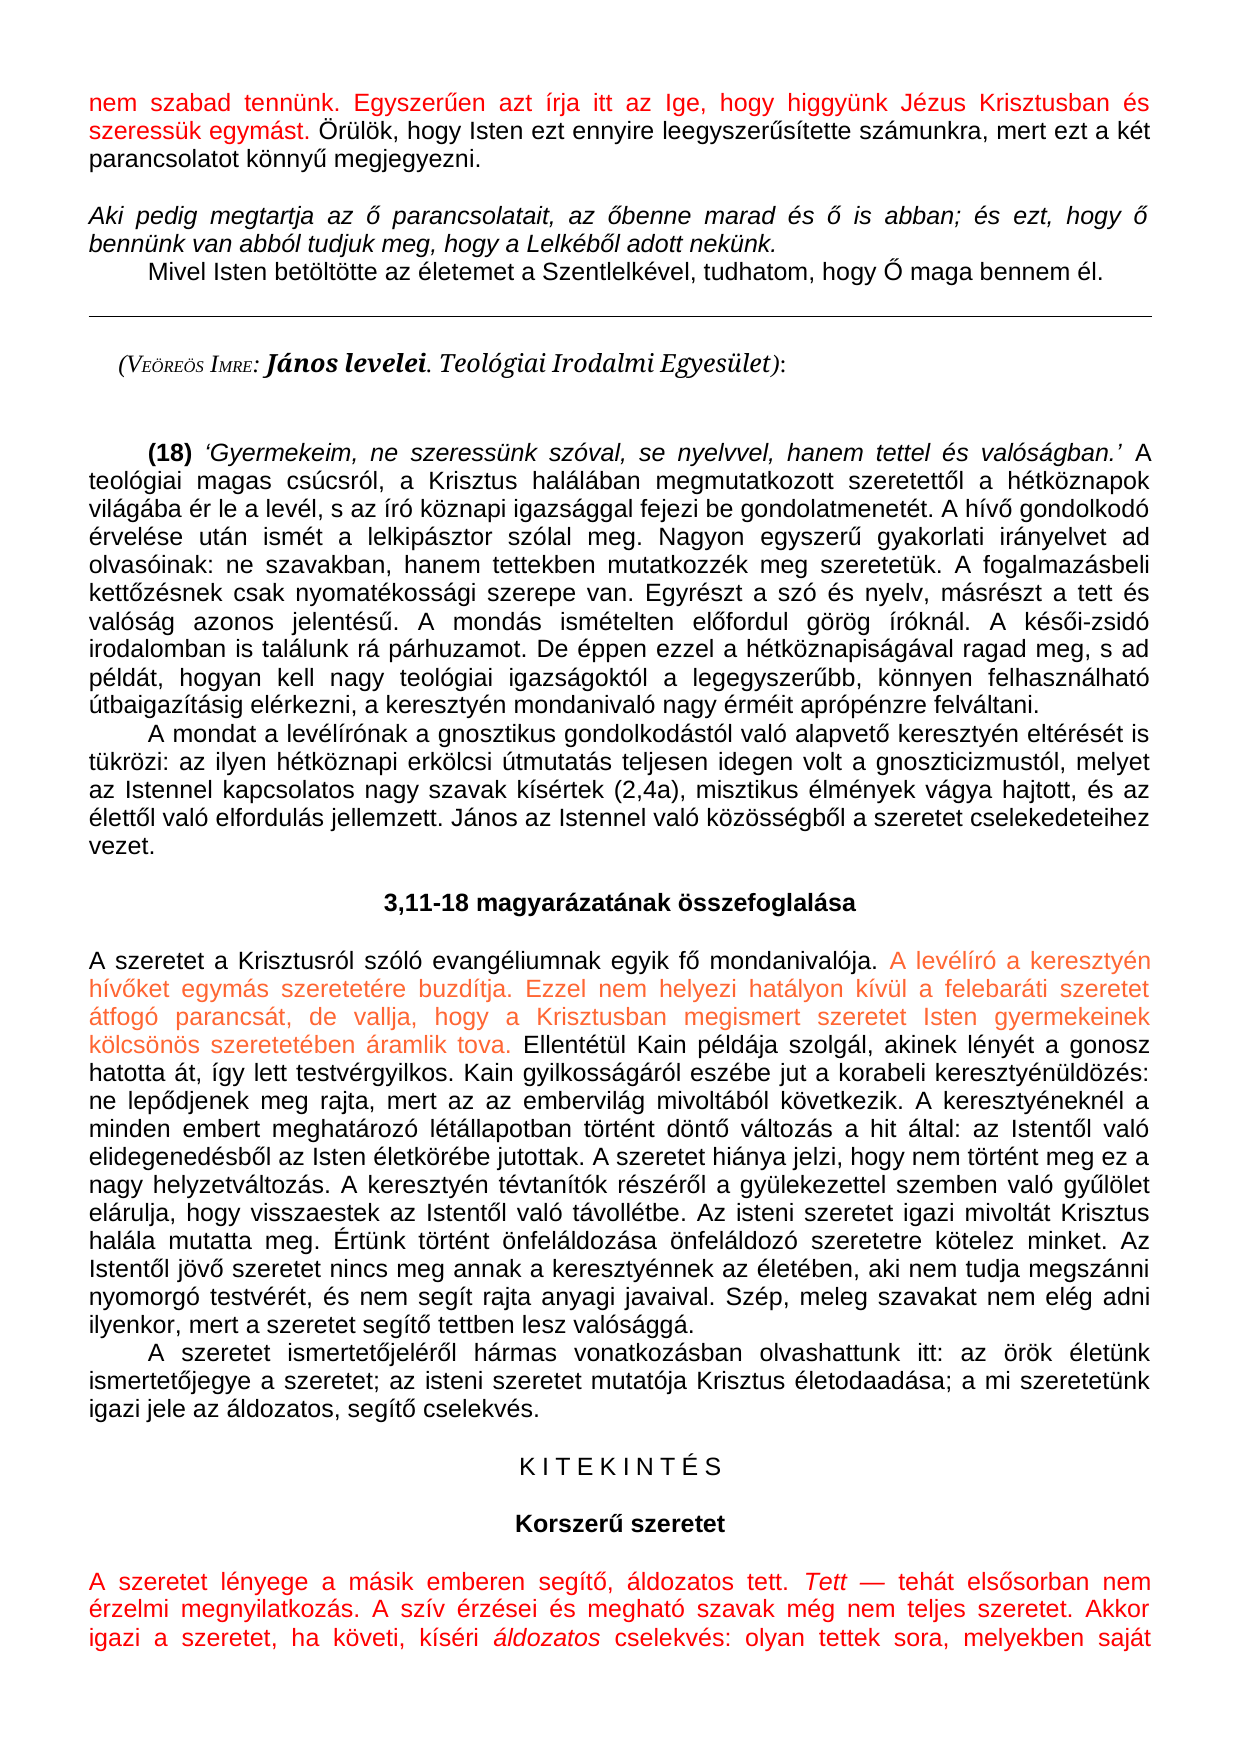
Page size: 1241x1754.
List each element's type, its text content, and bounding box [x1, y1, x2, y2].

text Aki pedig megtartja az ő parancsolatait, az őbenne marad és ő is abban; és ezt, hogy ő bennünk van abból tudjuk meg, hogy a Lelkéből adott nekünk. [88, 202, 1152, 258]
text A szeretet a Krisztusról szóló evangéliumnak egyik fő mondanivalója. A levélíró a keresztyén hívőket egymás szeretetére buzdítja. Ezzel nem helyezi hatályon kívül a felebaráti szeretet átfogó parancsát, de vallja, hogy a Krisztusban megismert szeretet Isten gyermekeinek kölcsönös szeretetében áramlik tova. Ellentétül Kain példája szolgál, akinek lényét a gonosz hatotta át, így lett testvérgyilkos. Kain gyilkosságáról eszébe jut a korabeli keresztyénüldözés: ne lepődjenek meg rajta, mert az az embervilág mivoltából következik. A keresztyéneknél a minden embert meghatározó létállapotban történt döntő változás a hit által: az Istentől való elidegenedésből az Isten életkörébe jutottak. A szeretet hiánya jelzi, hogy nem történt meg ez a nagy helyzetváltozás. A keresztyén tévtanítók részéről a gyülekezettel szemben való gyűlölet elárulja, hogy visszaestek az Istentől való távollétbe. Az isteni szeretet igazi mivoltát Krisztus halála mutatta meg. Értünk történt önfeláldozása önfeláldozó szeretetre kötelez minket. Az Istentől jövő szeretet nincs meg annak a keresztyénnek az életében, aki nem tudja megszánni nyomorgó testvérét, és nem segít rajta anyagi javaival. Szép, meleg szavakat nem elég adni ilyenkor, mert a szeretet segítő tettben lesz valósággá. [88, 946, 1152, 1339]
text nem szabad tennünk. Egyszerűen azt írja itt az Ige, hogy higgyünk Jézus Krisztusban és szeressük egymást. Örülök, hogy Isten ezt ennyire leegyszerűsítette számunkra, mert ezt a két parancsolatot könnyű megjegyezni. [88, 88, 1152, 173]
text Mivel Isten betöltötte az életemet a Szentlelkével, tudhatom, hogy Ő maga bennem él. [88, 258, 1152, 286]
text A mondat a levélírónak a gnosztikus gondolkodástól való alapvető keresztyén eltérését is tükrözi: az ilyen hétköznapi erkölcsi útmutatás teljesen idegen volt a gnoszticizmustól, melyet az Istennel kapcsolatos nagy szavak kísértek (2,4a), misztikus élmények vágya hajtott, és az élettől való elfordulás jellemzett. János az Istennel való közösségből a szeretet cselekedeteihez vezet. [88, 719, 1152, 859]
text A szeretet ismertetőjeléről hármas vonatkozásban olvashattunk itt: az örök életünk ismertetőjegye a szeretet; az isteni szeretet mutatója Krisztus életodaadása; a mi szeretetünk igazi jele az áldozatos, segítő cselekvés. [88, 1339, 1152, 1423]
text 3,11-18 magyarázatának összefoglalása [88, 889, 1152, 917]
text (Veöreös Imre: János levelei. Teológiai Irodalmi Egyesület): [88, 317, 1152, 409]
text (18) ‘Gyermekeim, ne szeressünk szóval, se nyelvvel, hanem tettel és valóságban.’ A teológiai magas csúcsról, a Krisztus halálában megmutatkozott szeretettől a hétköznapok világába ér le a levél, s az író köznapi igazsággal fejezi be gondolatmenetét. A hívő gondolkodó érvelése után ismét a lelkipásztor szólal meg. Nagyon egyszerű gyakorlati irányelvet ad olvasóinak: ne szavakban, hanem tettekben mutatkozzék meg szeretetük. A fogalmazásbeli kettőzésnek csak nyomatékossági szerepe van. Egyrészt a szó és nyelv, másrészt a tett és valóság azonos jelentésű. A mondás ismételten előfordul görög íróknál. A késői-zsidó irodalomban is találunk rá párhuzamot. De éppen ezzel a hétköznapiságával ragad meg, s ad példát, hogyan kell nagy teológiai igazságoktól a legegyszerűbb, könnyen felhasználható útbaigazításig elérkezni, a keresztyén mondanivaló nagy érméit aprópénzre felváltani. [88, 439, 1152, 719]
text A szeretet lényege a másik emberen segítő, áldozatos tett. Tett — tehát elsősorban nem érzelmi megnyilatkozás. A szív érzései és megható szavak még nem teljes szeretet. Akkor igazi a szeretet, ha követi, kíséri áldozatos cselekvés: olyan tettek sora, melyekben saját [88, 1567, 1152, 1651]
text Korszerű szeretet [88, 1510, 1152, 1538]
text KITEKINTÉS [88, 1452, 1152, 1480]
